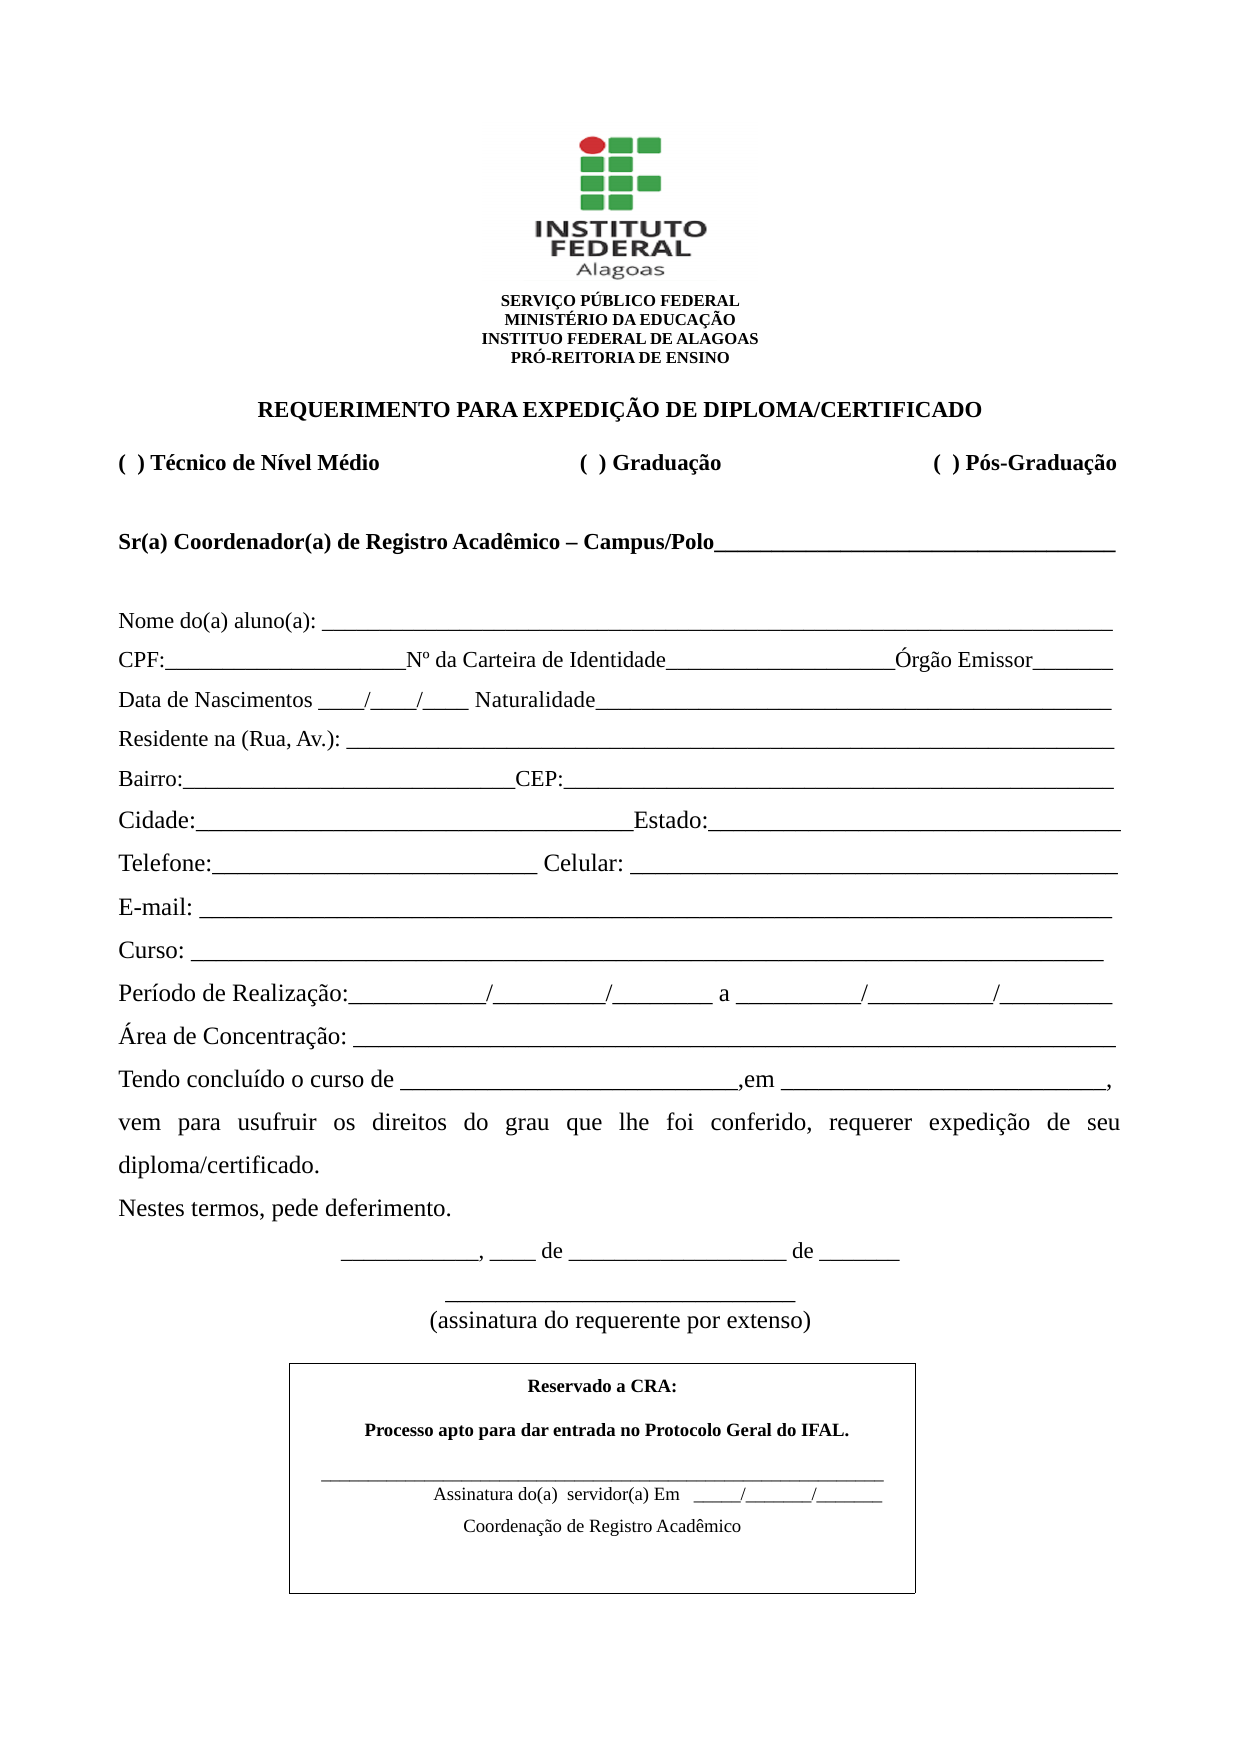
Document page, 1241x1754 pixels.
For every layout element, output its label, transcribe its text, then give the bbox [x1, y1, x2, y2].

text vem para usufruir os direitos do grau que lhe foi conferido, requerer expedição de seu diploma/certificado. [118, 1107, 1122, 1179]
text Assinatura do(a) servidor(a) Em _____/_______/_______ [309, 1483, 895, 1505]
subtitle Sr(a) Coordenador(a) de Registro Acadêmico – Campus/Polo___________________________________ [118, 528, 1122, 554]
text REQUERIMENTO PARA EXPEDIÇÃO DE DIPLOMA/CERTIFICADO [118, 396, 1122, 422]
text Curso: _________________________________________________________________________ [118, 935, 1122, 963]
text Nestes termos, pede deferimento. [118, 1193, 1122, 1222]
text Reservado a CRA: [309, 1375, 895, 1397]
text Data de Nascimentos ____/____/____ Naturalidade_____________________________________________ [118, 686, 1122, 712]
text Residente na (Rua, Av.): ___________________________________________________________________ [118, 725, 1122, 752]
text Período de Realização:___________/_________/________ a __________/__________/_________ [118, 978, 1122, 1007]
text ( ) Técnico de Nível Médio ( ) Graduação ( ) Pós-Graduação [118, 449, 1122, 475]
text Área de Concentração: _____________________________________________________________ [118, 1021, 1122, 1050]
text ____________________________ [118, 1276, 1122, 1305]
text E-mail: _________________________________________________________________________ [118, 892, 1122, 920]
picture [482, 119, 758, 281]
subtitle Nome do(a) aluno(a): _____________________________________________________________________ [118, 607, 1122, 633]
text ____________________________________________________________ [309, 1462, 895, 1483]
text Coordenação de Registro Acadêmico [309, 1515, 895, 1537]
text SERVIÇO PÚBLICO FEDERAL [118, 291, 1122, 310]
text CPF:_____________________Nº da Carteira de Identidade____________________Órgão Emissor_______ [118, 646, 1122, 673]
text (assinatura do requerente por extenso) [118, 1305, 1122, 1334]
text Processo apto para dar entrada no Protocolo Geral do IFAL. [309, 1418, 895, 1440]
text Bairro:_____________________________CEP:________________________________________________Cidade:___________________________________Estado:_________________________________ Telefone:__________________________ Celular: _______________________________________ [118, 765, 1122, 877]
text INSTITUO FEDERAL DE ALAGOAS [118, 329, 1122, 348]
text ____________, ____ de ___________________ de _______ [118, 1237, 1122, 1263]
text Tendo concluído o curso de ___________________________,em __________________________, [118, 1064, 1122, 1093]
text MINISTÉRIO DA EDUCAÇÃO [118, 310, 1122, 329]
text PRÓ-REITORIA DE ENSINO [118, 348, 1122, 367]
